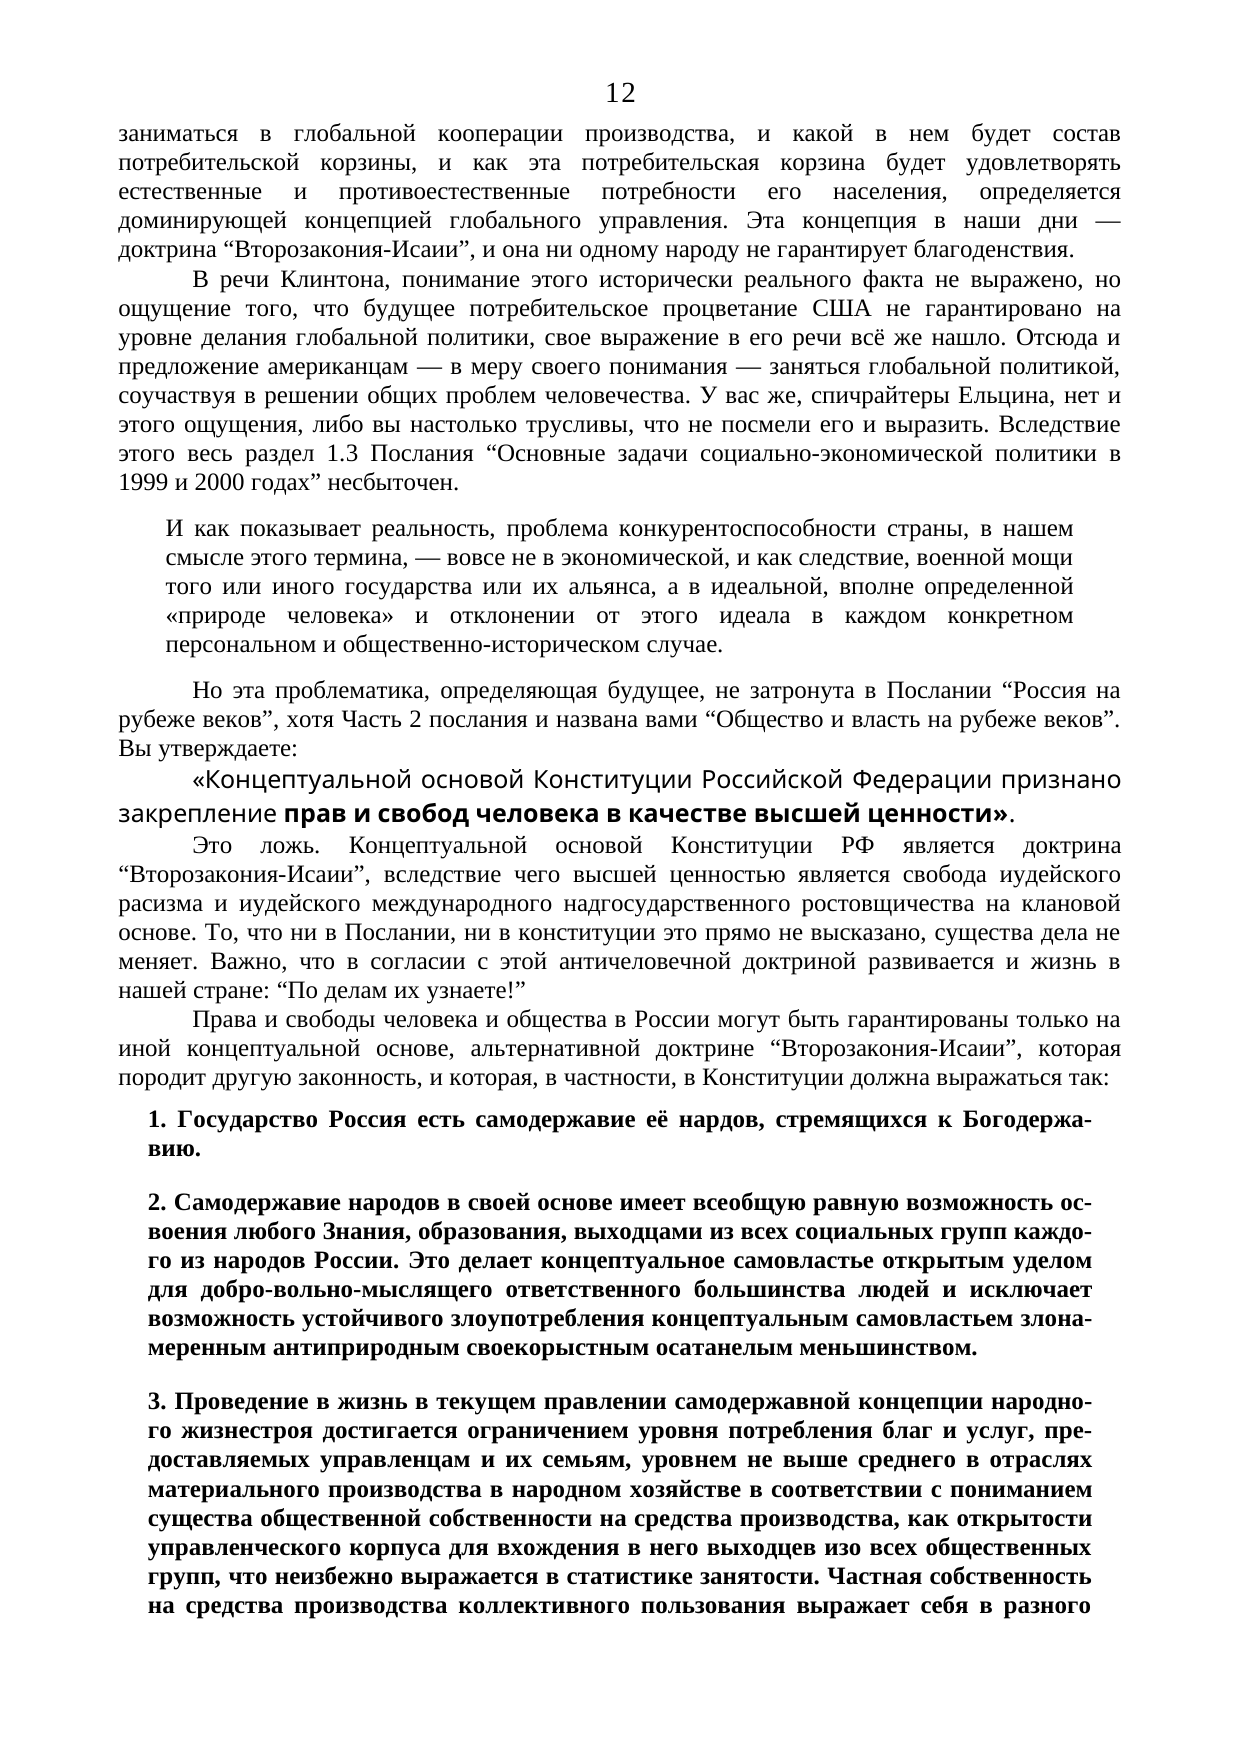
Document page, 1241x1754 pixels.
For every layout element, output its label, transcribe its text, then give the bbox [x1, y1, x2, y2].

text И как показывает реальность, проблема конкурентоспособности страны, в нашем смысле этого термина, — вовсе не в экономической, и как следствие, военной мощи того или иного государства или их альянса, а в идеальной, вполне определенной «природе человека» и отклонении от этого идеала в каждом конкретном персональном и общественно-историческом случае. [165, 513, 1075, 658]
text Но эта проблематика, определяющая будущее, не затронута в Послании “Россия на рубеже веков”, хотя Часть 2 послания и названа вами “Общество и власть на рубеже веков”. Вы утверждаете: [118, 674, 1122, 762]
text 1. Го­су­дар­ст­во Рос­сия есть са­мо­дер­жа­вие её нар­дов, стре­мя­щих­ся к Бо­го­дер­жа­вию. [148, 1104, 1092, 1162]
text «Концептуальной основой Конституции Российской Федерации признано закрепление прав и свобод человека в качестве высшей ценности». [118, 762, 1122, 830]
text 3. Про­ве­де­ние в жизнь в те­ку­щем прав­ле­нии са­мо­дер­жав­ной кон­цеп­ции на­род­но­го жиз­не­строя дос­ти­га­ет­ся ог­ра­ни­че­ни­ем уров­ня по­треб­ле­ния благ и ус­луг, пре­дос­тав­ляе­мых управ­лен­цам и их семь­ям, уров­нем не вы­ше сред­не­го в от­рас­лях ма­те­ри­аль­но­го про­из­вод­ст­ва в на­род­ном хо­зяй­ст­ве в со­от­вет­ст­вии с по­ни­ма­нием существа об­ще­ст­вен­ной соб­ст­вен­но­сти на сред­ст­ва про­из­вод­ст­ва, как открытости управленческого корпуса для вхождения в него выходцев изо всех общественных групп, что неизбежно выражается в статистике занятости. Частная собственность на средства производства коллективного пользования выражает себя в разного [148, 1386, 1092, 1619]
text 2. Са­мо­дер­жа­вие на­ро­дов в сво­ей ос­но­ве име­ет все­об­щую рав­ную воз­мож­ность ос­вое­ния лю­бо­го Зна­ния, об­ра­зо­ва­ния, вы­ход­ца­ми из всех со­ци­аль­ных групп ка­ж­до­го из на­ро­дов Рос­сии. Это де­ла­ет кон­цеп­ту­аль­ное са­мо­вла­стье от­кры­тым уде­лом для доб­ро-воль­но-мыс­ля­ще­го от­вет­ст­вен­но­го боль­шин­ст­ва лю­дей и ис­клю­ча­ет воз­мож­ность ус­той­чи­во­го зло­упот­реб­ле­ния кон­цеп­ту­аль­ным са­мо­вла­сть­ем зло­на­ме­рен­ным ан­ти­при­род­ным свое­ко­ры­ст­ным оса­та­не­лым мень­шин­ст­вом. [148, 1187, 1092, 1361]
text Права и свободы человека и общества в России могут быть гарантированы только на иной концептуальной основе, альтернативной доктрине “Второзакония-Исаии”, которая породит другую законность, и которая, в частности, в Конституции должна выражаться так: [118, 1004, 1122, 1091]
text Это ложь. Концептуальной основой Конституции РФ является доктрина “Второзакония-Исаии”, вследствие чего высшей ценностью является свобода иудейского расизма и иудейского международного надгосударственного ростовщичества на клановой основе. То, что ни в Послании, ни в конституции это прямо не высказано, существа дела не меняет. Важно, что в согласии с этой античеловечной доктриной развивается и жизнь в нашей стране: “По делам их узнаете!” [118, 830, 1122, 1004]
text В речи Клинтона, понимание этого исторически реального факта не выражено, но ощущение того, что будущее потребительское процветание США не гарантировано на уровне делания глобальной политики, свое выражение в его речи всё же нашло. Отсюда и предложение американцам — в меру своего понимания — заняться глобальной политикой, соучаствуя в решении общих проблем человечества. У вас же, спичрайтеры Ельцина, нет и этого ощущения, либо вы настолько трусливы, что не посмели его и выразить. Вследствие этого весь раздел 1.3 Послания “Основные задачи социально-экономической политики в 1999 и 2000 годах” несбыточен. [118, 263, 1122, 496]
text заниматься в глобальной кооперации производства, и какой в нем будет состав потребительской корзины, и как эта потребительская корзина будет удовлетворять естественные и противоестественные потребности его населения, определяется доминирующей концепцией глобального управления. Эта концепция в наши дни — доктрина “Второзакония-Исаии”, и она ни одному народу не гарантирует благоденствия. [118, 118, 1122, 263]
